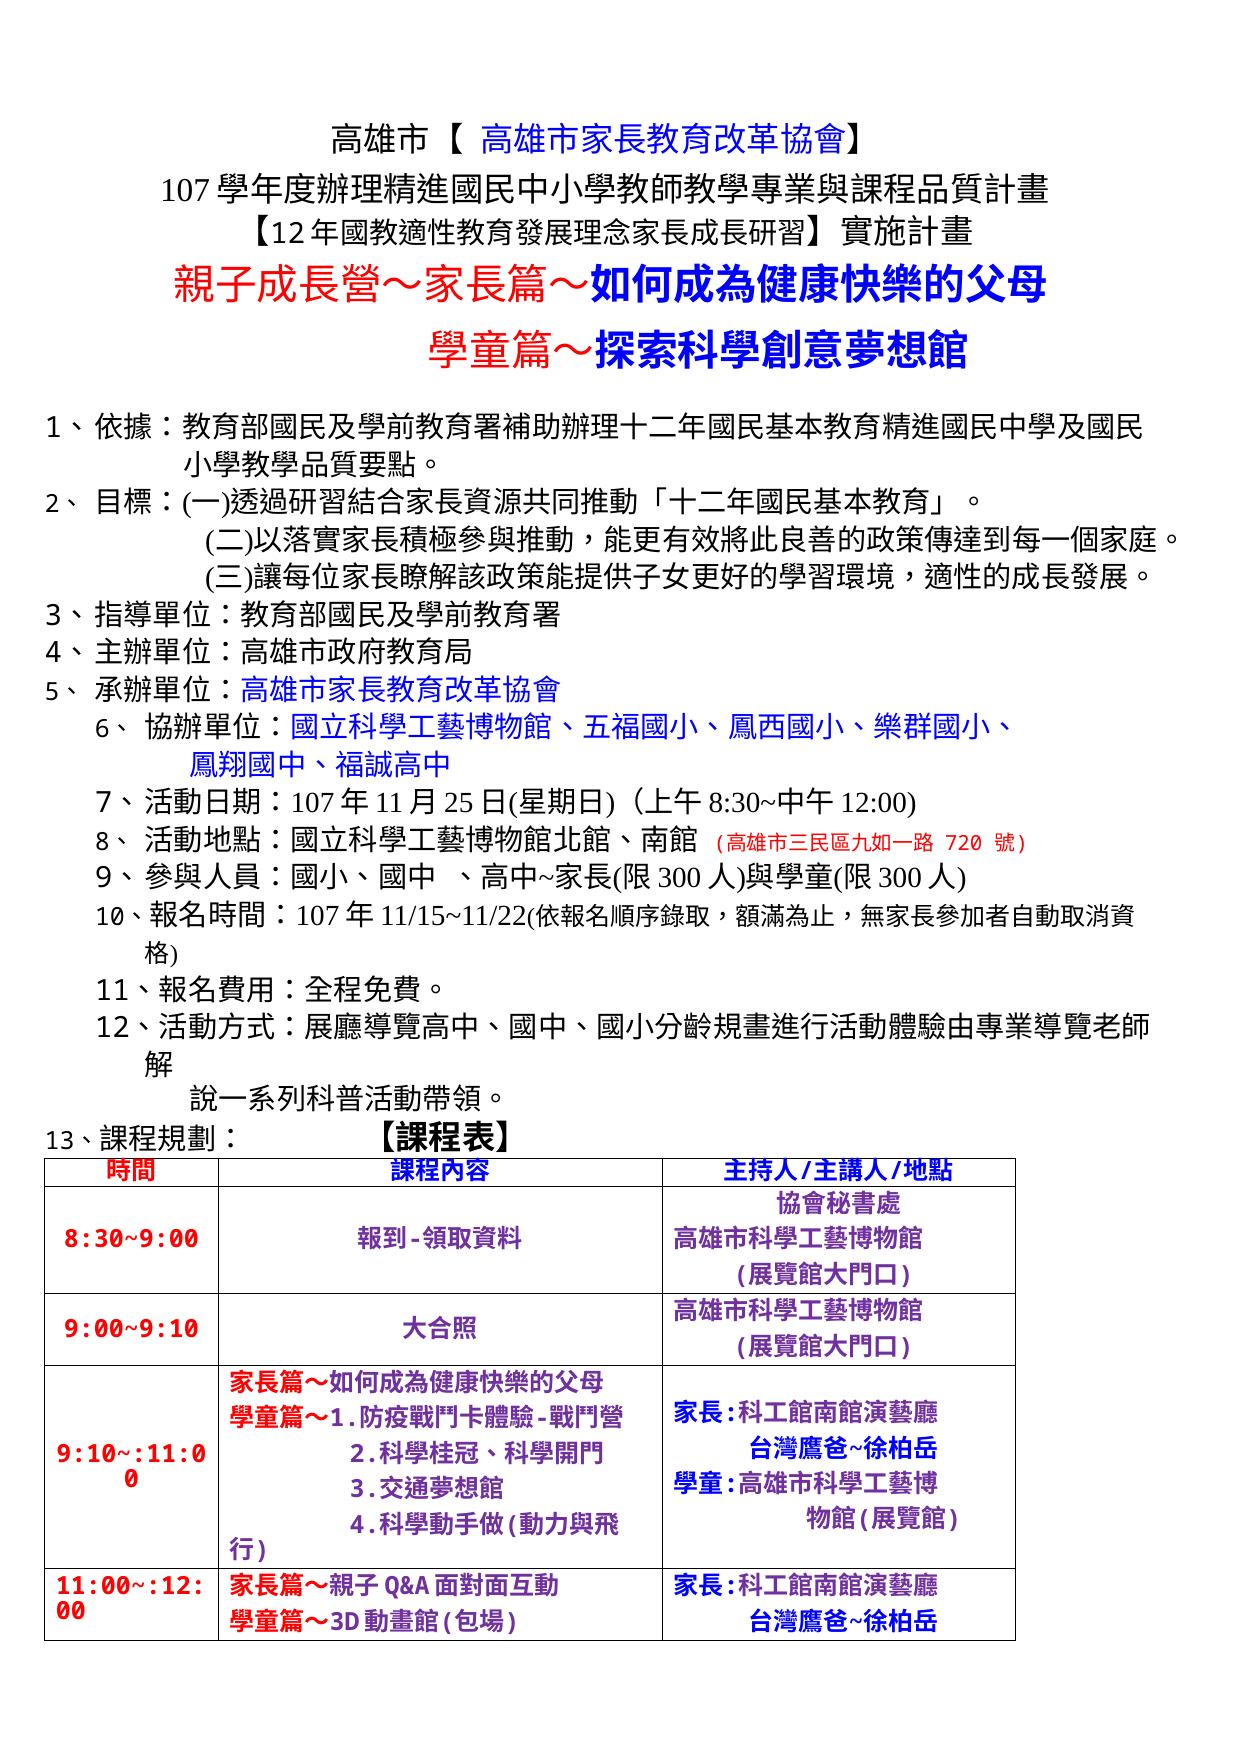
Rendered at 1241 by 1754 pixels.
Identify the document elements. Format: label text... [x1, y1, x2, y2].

list 報名時間：107年11/15~11/22(依報名順序錄取，額滿為止，無家長參加者自動取消資格) [94, 895, 1165, 970]
list 參與人員：國小、國中 、高中~家長(限300人)與學童(限300人) [94, 857, 1165, 895]
list 協辦單位：國立科學工藝博物館、五福國小、鳳西國小、樂群國小、 [94, 707, 1165, 745]
text (二)以落實家長積極參與推動，能更有效將此良善的政策傳達到每一個家庭。 [190, 520, 1165, 557]
text 107學年度辦理精進國民中小學教師教學專業與課程品質計畫 [44, 168, 1165, 210]
table_cell 8:30~9:00 [45, 1187, 218, 1293]
list 目標：(一)透過研習結合家長資源共同推動「十二年國民基本教育」。 [44, 482, 1165, 520]
table_cell 家長篇～親子Q&A面對面互動 學童篇～3D動畫館(包場) [219, 1569, 662, 1640]
text 【12年國教適性教育發展理念家長成長研習】實施計畫 [44, 210, 1165, 251]
table_cell 家長篇～如何成為健康快樂的父母 學童篇～1.防疫戰鬥卡體驗-戰鬥營 2.科學桂冠、科學開門 3.交通夢想館 4.科學動手做(動力與飛行) [219, 1366, 662, 1568]
text 說一系列科普活動帶領。 [94, 1082, 1165, 1116]
list 主辦單位：高雄市政府教育局 [44, 632, 1165, 670]
list 報名費用：全程免費。 [94, 970, 1165, 1007]
table_cell 大合照 [219, 1294, 662, 1365]
table_header 主持人/主講人/地點 [663, 1159, 1015, 1186]
table_cell 家長:科工館南館演藝廳 台灣鷹爸~徐柏岳 [663, 1569, 1015, 1640]
list 活動地點：國立科學工藝博物館北館、南館 (高雄市三民區九如一路 720 號) [94, 820, 1165, 857]
list 活動日期：107年11月25日(星期日)（上午8:30~中午12:00) [94, 782, 1165, 820]
table_cell 報到-領取資料 [219, 1187, 662, 1293]
text (三)讓每位家長瞭解該政策能提供子女更好的學習環境，適性的成長發展。 [190, 557, 1165, 595]
table_cell 9:10~:11:00 [45, 1366, 218, 1568]
list 依據：教育部國民及學前教育署補助辦理十二年國民基本教育精進國民中學及國民小學教學品質要點。 [44, 407, 1165, 482]
table_cell 協會秘書處 高雄市科學工藝博物館 (展覽館大門口) [663, 1187, 1015, 1293]
text 學童篇～探索科學創意夢想館 [44, 317, 1165, 377]
text 高雄市【 高雄市家長教育改革協會】 [44, 113, 1165, 161]
list 課程規劃： 【課程表】 [44, 1116, 1165, 1157]
table_cell 家長:科工館南館演藝廳 台灣鷹爸~徐柏岳 學童:高雄市科學工藝博 物館(展覽館) [663, 1366, 1015, 1568]
text 鳳翔國中、福誠高中 [94, 745, 1165, 782]
table_cell 11:00~:12:00 [45, 1569, 218, 1640]
table_cell 9:00~9:10 [45, 1294, 218, 1365]
text 親子成長營～家長篇～如何成為健康快樂的父母 [0, 251, 1221, 312]
table_cell 高雄市科學工藝博物館 (展覽館大門口) [663, 1294, 1015, 1365]
list 活動方式：展廳導覽高中、國中、國小分齡規畫進行活動體驗由專業導覽老師解 [94, 1007, 1165, 1082]
table_header 時間 [45, 1159, 218, 1186]
list 承辦單位：高雄市家長教育改革協會 [44, 670, 1165, 707]
list 指導單位：教育部國民及學前教育署 [44, 595, 1165, 632]
table_header 課程內容 [219, 1159, 662, 1186]
